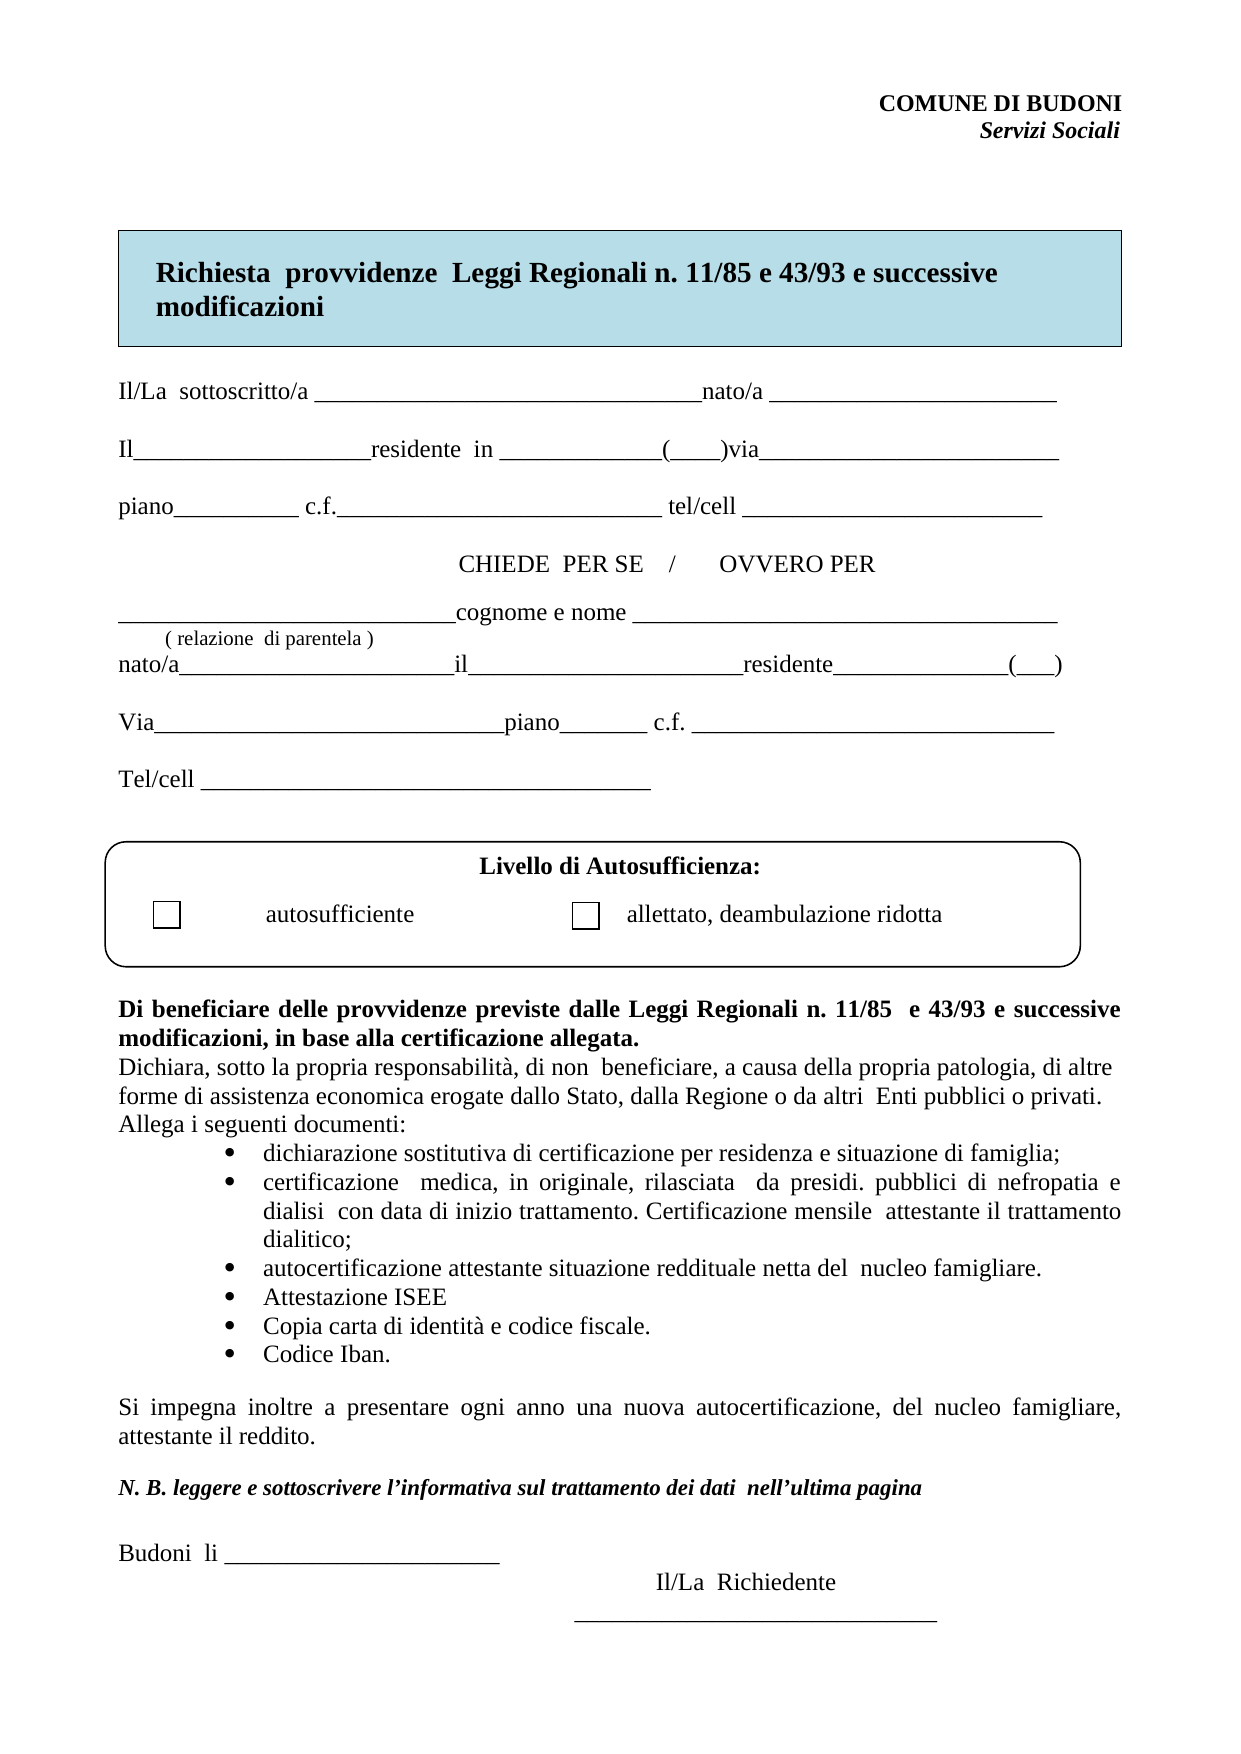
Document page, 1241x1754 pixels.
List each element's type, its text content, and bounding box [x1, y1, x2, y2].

text CHIEDE PER SE / OVVERO PER [458, 549, 1122, 577]
text _____________________________ [118, 1596, 1122, 1625]
text COMUNE DI BUDONI [118, 89, 1122, 116]
list dichiarazione sostitutiva di certificazione per residenza e situazione di famiglia; [225, 1138, 1122, 1167]
list Copia carta di identità e codice fiscale. [225, 1311, 1122, 1339]
text Servizi Sociali [118, 116, 1122, 144]
list certificazione medica, in originale, rilasciata da presidi. pubblici di nefropatia e dialisi con data di inizio trattamento. Certificazione mensile attestante il trattamento dialitico; [225, 1167, 1122, 1253]
text piano__________ c.f.__________________________ tel/cell ________________________ [118, 491, 1122, 520]
text ( relazione di parentela ) [118, 625, 1122, 649]
list Codice Iban. [225, 1339, 1122, 1368]
text Tel/cell ____________________________________ [118, 764, 1122, 793]
text autosufficiente allettato, deambulazione ridotta [1082, 899, 1122, 927]
text Richiesta provvidenze Leggi Regionali n. 11/85 e 43/93 e successive [119, 254, 1121, 288]
text Livello di Autosufficienza: [1079, 851, 1122, 879]
text Via____________________________piano_______ c.f. _____________________________ [118, 707, 1122, 736]
text Allega i seguenti documenti: [118, 1109, 1122, 1138]
text Dichiara, sotto la propria responsabilità, di non beneficiare, a causa della propria patologia, di altre forme di assistenza economica erogate dallo Stato, dalla Regione o da altri Enti pubblici o privati. [118, 1052, 1122, 1109]
text Budoni li ______________________ [118, 1538, 1122, 1567]
text Il___________________residente in _____________(____)via________________________ [118, 434, 1122, 462]
list autocertificazione attestante situazione reddituale netta del nucleo famigliare. [225, 1253, 1122, 1282]
list Attestazione ISEE [225, 1282, 1122, 1311]
text nato/a______________________il______________________residente______________(___) [118, 649, 1122, 678]
text Di beneficiare delle provvidenze previste dalle Leggi Regionali n. 11/85 e 43/93 e successive modificazioni, in base alla certificazione allegata. [118, 994, 1122, 1052]
text Il/La Richiedente [118, 1567, 1122, 1596]
text ___________________________cognome e nome __________________________________ [118, 597, 1122, 625]
text Si impegna inoltre a presentare ogni anno una nuova autocertificazione, del nucleo famigliare, attestante il reddito. [118, 1392, 1122, 1450]
text modificazioni [119, 288, 1121, 321]
text N. B. leggere e sottoscrivere l’informativa sul trattamento dei dati nell’ultima pagina [118, 1474, 1122, 1500]
text Il/La sottoscritto/a _______________________________nato/a _______________________ [118, 376, 1122, 405]
